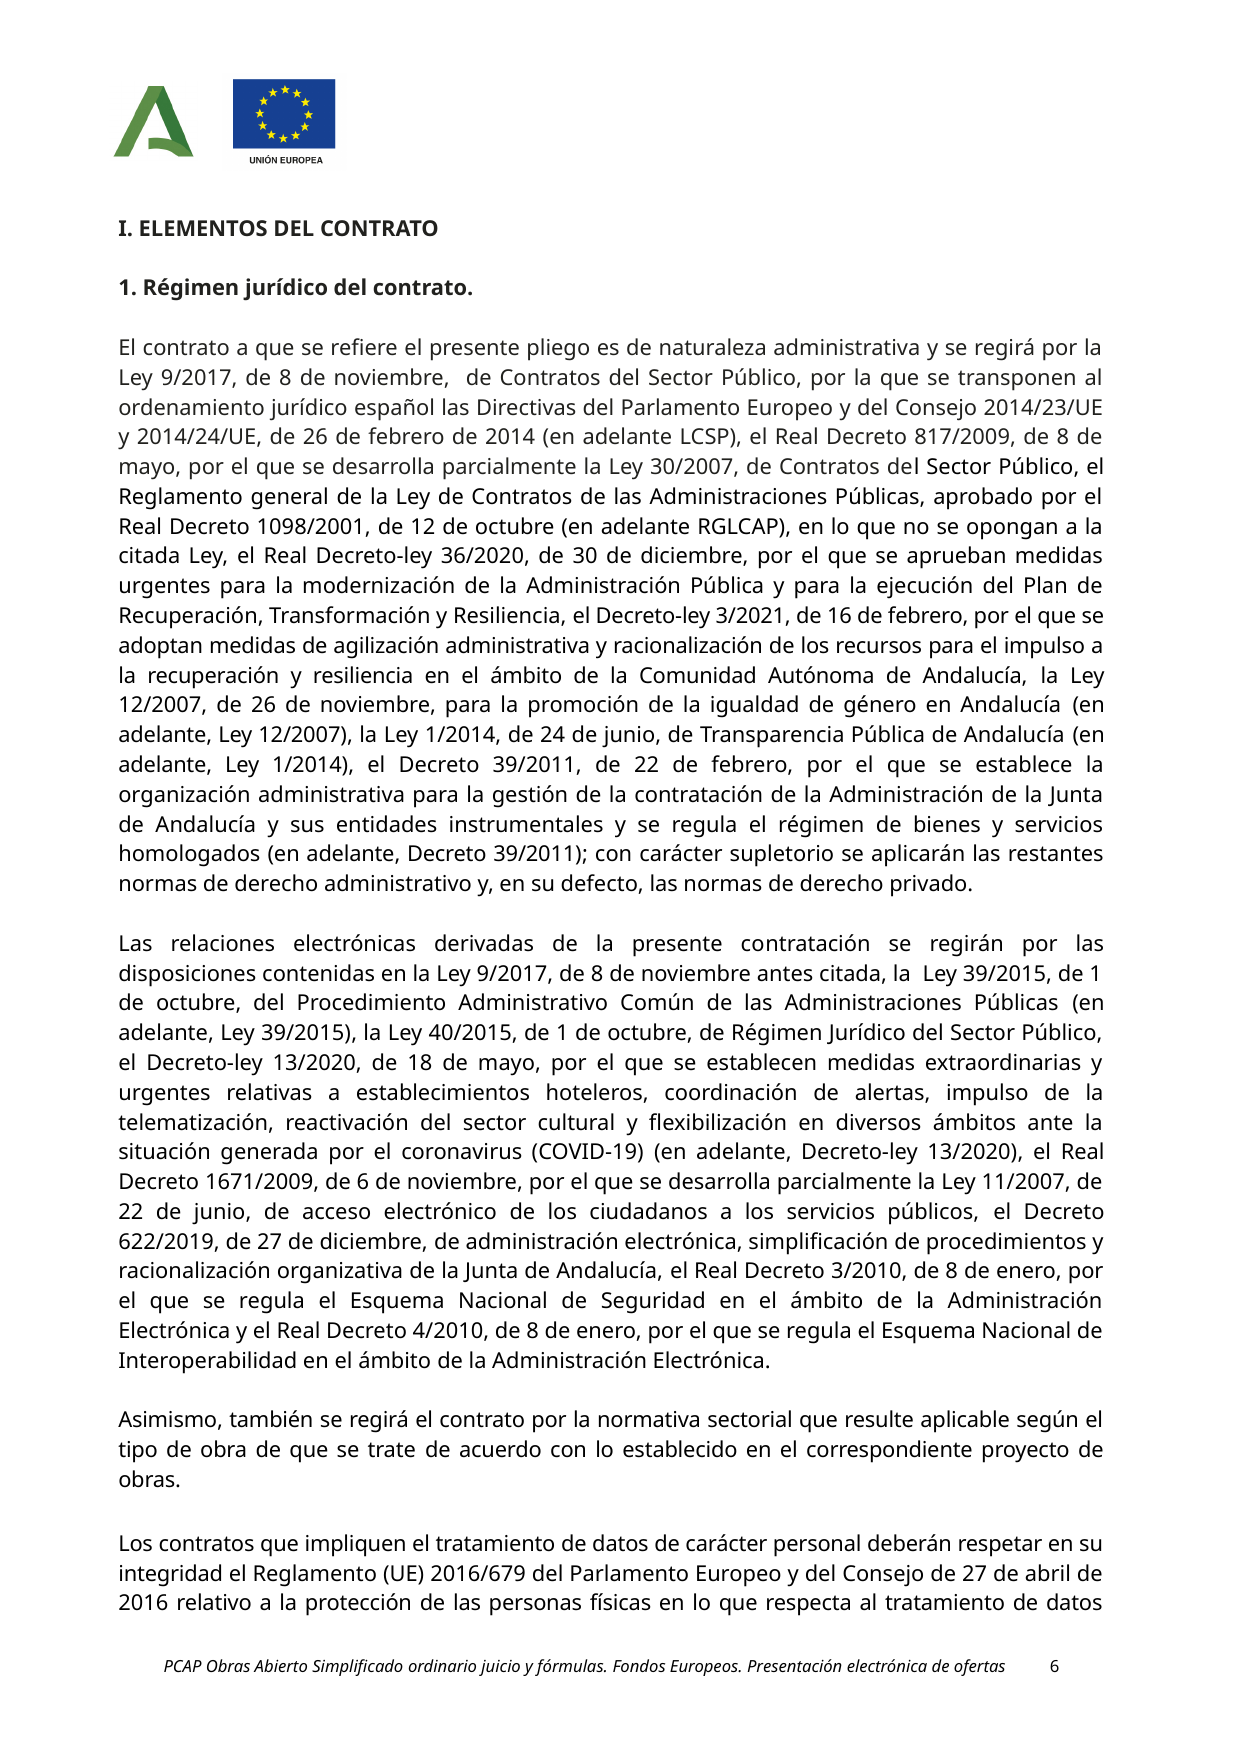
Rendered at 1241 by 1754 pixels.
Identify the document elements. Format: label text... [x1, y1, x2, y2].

picture [109, 81, 198, 161]
text I. ELEMENTOS DEL CONTRATO [118, 213, 1104, 242]
text 1. Régimen jurídico del contrato. [118, 272, 1104, 302]
text El contrato a que se refiere el presente pliego es de naturaleza administrativa y se regirá por la Ley 9/2017, de 8 de noviembre, de Contratos del Sector Público, por la que se transponen al ordenamiento jurídico español las Directivas del Parlamento Europeo y del Consejo 2014/23/UE y 2014/24/UE, de 26 de febrero de 2014 (en adelante LCSP), el Real Decreto 817/2009, de 8 de mayo, por el que se desarrolla parcialmente la Ley 30/2007, de Contratos del Sector Público, el Reglamento general de la Ley de Contratos de las Administraciones Públicas, aprobado por el Real Decreto 1098/2001, de 12 de octubre (en adelante RGLCAP), en lo que no se opongan a la citada Ley, el Real Decreto-ley 36/2020, de 30 de diciembre, por el que se aprueban medidas urgentes para la modernización de la Administración Pública y para la ejecución del Plan de Recuperación, Transformación y Resiliencia, el Decreto-ley 3/2021, de 16 de febrero, por el que se adoptan medidas de agilización administrativa y racionalización de los recursos para el impulso a la recuperación y resiliencia en el ámbito de la Comunidad Autónoma de Andalucía, la Ley 12/2007, de 26 de noviembre, para la promoción de la igualdad de género en Andalucía (en adelante, Ley 12/2007), la Ley 1/2014, de 24 de junio, de Transparencia Pública de Andalucía (en adelante, Ley 1/2014), el Decreto 39/2011, de 22 de febrero, por el que se establece la organización administrativa para la gestión de la contratación de la Administración de la Junta de Andalucía y sus entidades instrumentales y se regula el régimen de bienes y servicios homologados (en adelante, Decreto 39/2011); con carácter supletorio se aplicarán las restantes normas de derecho administrativo y, en su defecto, las normas de derecho privado. [118, 332, 1104, 898]
picture [221, 73, 347, 171]
text Las relaciones electrónicas derivadas de la presente contratación se regirán por las disposiciones contenidas en la Ley 9/2017, de 8 de noviembre antes citada, la Ley 39/2015, de 1 de octubre, del Procedimiento Administrativo Común de las Administraciones Públicas (en adelante, Ley 39/2015), la Ley 40/2015, de 1 de octubre, de Régimen Jurídico del Sector Público, el Decreto-ley 13/2020, de 18 de mayo, por el que se establecen medidas extraordinarias y urgentes relativas a establecimientos hoteleros, coordinación de alertas, impulso de la telematización, reactivación del sector cultural y flexibilización en diversos ámbitos ante la situación generada por el coronavirus (COVID-19) (en adelante, Decreto-ley 13/2020), el Real Decreto 1671/2009, de 6 de noviembre, por el que se desarrolla parcialmente la Ley 11/2007, de 22 de junio, de acceso electrónico de los ciudadanos a los servicios públicos, el Decreto 622/2019, de 27 de diciembre, de administración electrónica, simplificación de procedimientos y racionalización organizativa de la Junta de Andalucía, el Real Decreto 3/2010, de 8 de enero, por el que se regula el Esquema Nacional de Seguridad en el ámbito de la Administración Electrónica y el Real Decreto 4/2010, de 8 de enero, por el que se regula el Esquema Nacional de Interoperabilidad en el ámbito de la Administración Electrónica. [118, 928, 1104, 1374]
text Asimismo, también se regirá el contrato por la normativa sectorial que resulte aplicable según el tipo de obra de que se trate de acuerdo con lo establecido en el correspondiente proyecto de obras. [118, 1404, 1104, 1494]
text Los contratos que impliquen el tratamiento de datos de carácter personal deberán respetar en su integridad el Reglamento (UE) 2016/679 del Parlamento Europeo y del Consejo de 27 de abril de 2016 relativo a la protección de las personas físicas en lo que respecta al tratamiento de datos [118, 1528, 1104, 1617]
